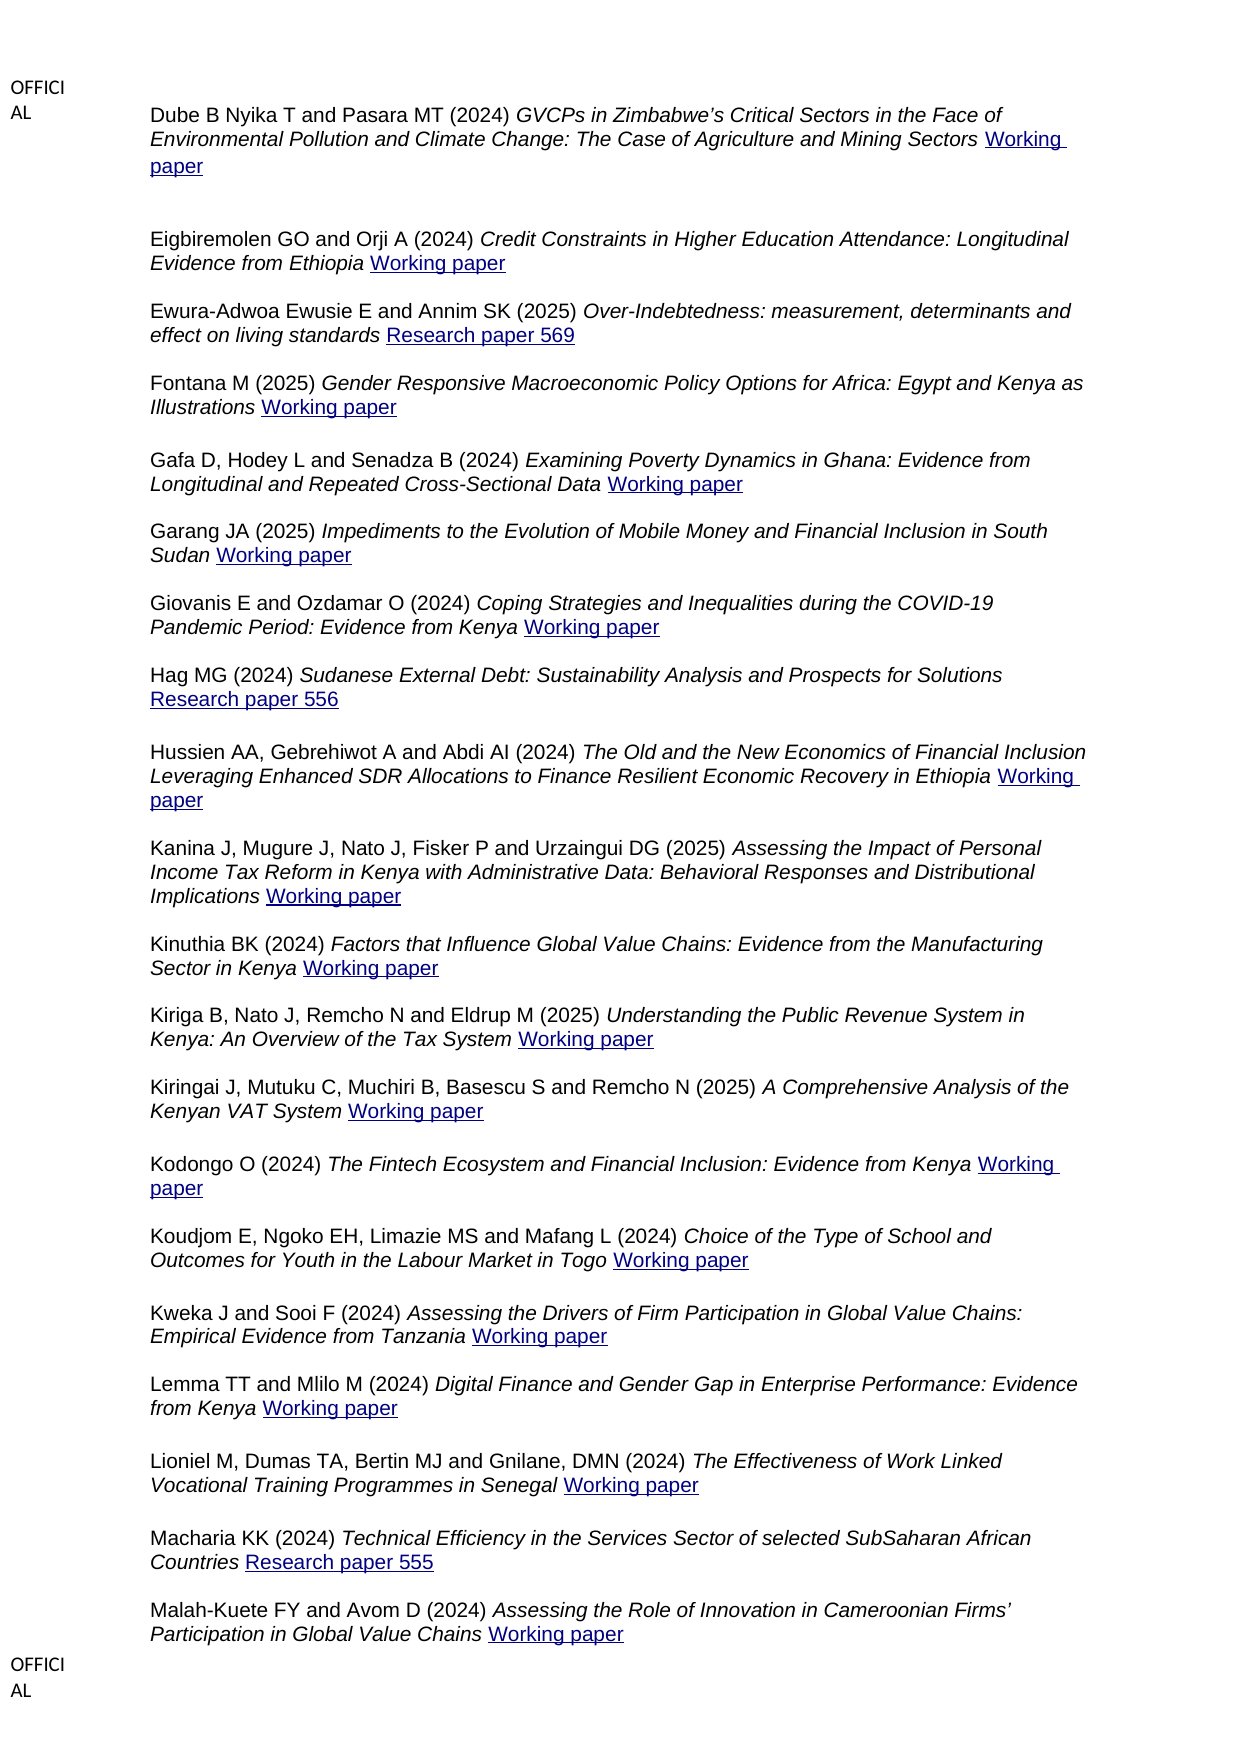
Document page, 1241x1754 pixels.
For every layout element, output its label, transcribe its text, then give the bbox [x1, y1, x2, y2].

text Lioniel M, Dumas TA, Bertin MJ and Gnilane, DMN (2024) The Effectiveness of Work Linked Vocational Training Programmes in Senegal Working paper [150, 1449, 1090, 1497]
text Fontana M (2025) Gender Responsive Macroeconomic Policy Options for Africa: Egypt and Kenya as Illustrations Working paper [150, 371, 1090, 419]
text Hag MG (2024) Sudanese External Debt: Sustainability Analysis and Prospects for Solutions Research paper 556 [150, 663, 1090, 711]
text Lemma TT and Mlilo M (2024) Digital Finance and Gender Gap in Enterprise Performance: Evidence from Kenya Working paper [150, 1372, 1090, 1420]
text Gafa D, Hodey L and Senadza B (2024) Examining Poverty Dynamics in Ghana: Evidence from Longitudinal and Repeated Cross-Sectional Data Working paper [150, 447, 1090, 495]
text Kanina J, Mugure J, Nato J, Fisker P and Urzaingui DG (2025) Assessing the Impact of Personal Income Tax Reform in Kenya with Administrative Data: Behavioral Responses and Distributional Implications Working paper [150, 836, 1090, 907]
text Dube B Nyika T and Pasara MT (2024) GVCPs in Zimbabwe’s Critical Sectors in the Face of Environmental Pollution and Climate Change: The Case of Agriculture and Mining Sectors Working paper [150, 102, 1090, 179]
text Eigbiremolen GO and Orji A (2024) Credit Constraints in Higher Education Attendance: Longitudinal Evidence from Ethiopia Working paper [150, 227, 1090, 275]
text Kweka J and Sooi F (2024) Assessing the Drivers of Firm Participation in Global Value Chains: Empirical Evidence from Tanzania Working paper [150, 1300, 1090, 1348]
text Kodongo O (2024) The Fintech Ecosystem and Financial Inclusion: Evidence from Kenya Working paper [150, 1152, 1090, 1200]
text Macharia KK (2024) Technical Efficiency in the Services Sector of selected SubSaharan African Countries Research paper 555 [150, 1526, 1090, 1573]
text Garang JA (2025) Impediments to the Evolution of Mobile Money and Financial Inclusion in South Sudan Working paper [150, 519, 1090, 567]
text Kinuthia BK (2024) Factors that Influence Global Value Chains: Evidence from the Manufacturing Sector in Kenya Working paper [150, 931, 1090, 979]
text Kiringai J, Mutuku C, Muchiri B, Basescu S and Remcho N (2025) A Comprehensive Analysis of the Kenyan VAT System Working paper [150, 1075, 1090, 1123]
text Hussien AA, Gebrehiwot A and Abdi AI (2024) The Old and the New Economics of Financial Inclusion Leveraging Enhanced SDR Allocations to Finance Resilient Economic Recovery in Ethiopia Working paper [150, 740, 1090, 812]
text Giovanis E and Ozdamar O (2024) Coping Strategies and Inequalities during the COVID-19 Pandemic Period: Evidence from Kenya Working paper [150, 591, 1090, 639]
text Kiriga B, Nato J, Remcho N and Eldrup M (2025) Understanding the Public Revenue System in Kenya: An Overview of the Tax System Working paper [150, 1003, 1090, 1051]
text Malah-Kuete FY and Avom D (2024) Assessing the Role of Innovation in Cameroonian Firms’ Participation in Global Value Chains Working paper [150, 1597, 1090, 1645]
text Koudjom E, Ngoko EH, Limazie MS and Mafang L (2024) Choice of the Type of School and Outcomes for Youth in the Labour Market in Togo Working paper [150, 1224, 1090, 1272]
text Ewura-Adwoa Ewusie E and Annim SK (2025) Over-Indebtedness: measurement, determinants and effect on living standards Research paper 569 [150, 299, 1090, 347]
